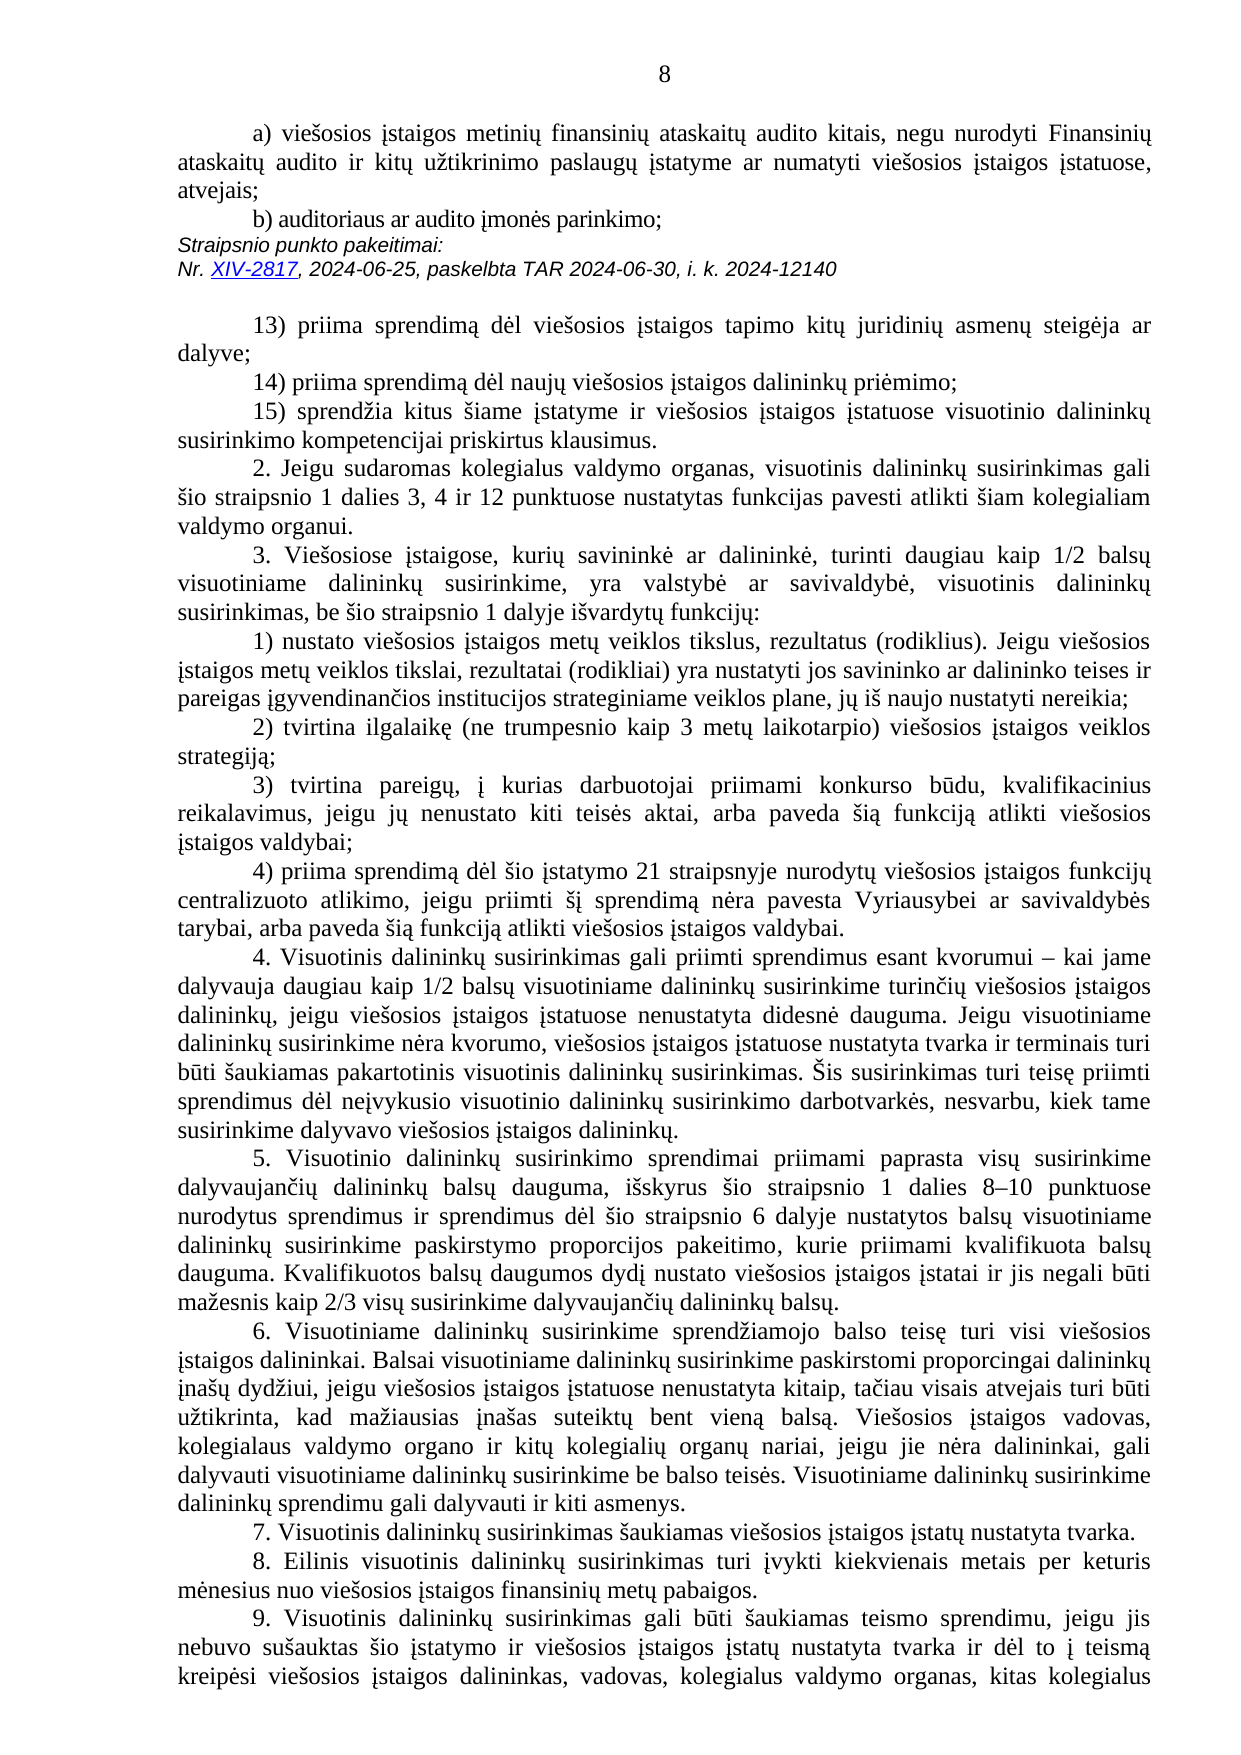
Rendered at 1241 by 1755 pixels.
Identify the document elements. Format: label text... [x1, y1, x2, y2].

text 5. Visuotinio dalininkų susirinkimo sprendimai priimami paprasta visų susirinkime dalyvaujančių dalininkų balsų dauguma, išskyrus šio straipsnio 1 dalies 8–10 punktuose nurodytus sprendimus ir sprendimus dėl šio straipsnio 6 dalyje nustatytos balsų visuotiniame dalininkų susirinkime paskirstymo proporcijos pakeitimo, kurie priimami kvalifikuota balsų dauguma. Kvalifikuotos balsų daugumos dydį nustato viešosios įstaigos įstatai ir jis negali būti mažesnis kaip 2/3 visų susirinkime dalyvaujančių dalininkų balsų. [177, 1143, 1152, 1316]
text 15) sprendžia kitus šiame įstatyme ir viešosios įstaigos įstatuose visuotinio dalininkų susirinkimo kompetencijai priskirtus klausimus. [177, 396, 1152, 453]
text 4. Visuotinis dalininkų susirinkimas gali priimti sprendimus esant kvorumui – kai jame dalyvauja daugiau kaip 1/2 balsų visuotiniame dalininkų susirinkime turinčių viešosios įstaigos dalininkų, jeigu viešosios įstaigos įstatuose nenustatyta didesnė dauguma. Jeigu visuotiniame dalininkų susirinkime nėra kvorumo, viešosios įstaigos įstatuose nustatyta tvarka ir terminais turi būti šaukiamas pakartotinis visuotinis dalininkų susirinkimas. Šis susirinkimas turi teisę priimti sprendimus dėl neįvykusio visuotinio dalininkų susirinkimo darbotvarkės, nesvarbu, kiek tame susirinkime dalyvavo viešosios įstaigos dalininkų. [177, 942, 1152, 1143]
text 1) nustato viešosios įstaigos metų veiklos tikslus, rezultatus (rodiklius). Jeigu viešosios įstaigos metų veiklos tikslai, rezultatai (rodikliai) yra nustatyti jos savininko ar dalininko teises ir pareigas įgyvendinančios institucijos strateginiame veiklos plane, jų iš naujo nustatyti nereikia; [177, 626, 1152, 712]
text 14) priima sprendimą dėl naujų viešosios įstaigos dalininkų priėmimo; [177, 367, 1152, 396]
text 13) priima sprendimą dėl viešosios įstaigos tapimo kitų juridinių asmenų steigėja ar dalyve; [177, 310, 1152, 367]
text a) viešosios įstaigos metinių finansinių ataskaitų audito kitais, negu nurodyti Finansinių ataskaitų audito ir kitų užtikrinimo paslaugų įstatyme ar numatyti viešosios įstaigos įstatuose, atvejais; [177, 118, 1152, 204]
text 3. Viešosiose įstaigose, kurių savininkė ar dalininkė, turinti daugiau kaip 1/2 balsų visuotiniame dalininkų susirinkime, yra valstybė ar savivaldybė, visuotinis dalininkų susirinkimas, be šio straipsnio 1 dalyje išvardytų funkcijų: [177, 540, 1152, 626]
text b) auditoriaus ar audito įmonės parinkimo; [177, 204, 1152, 233]
text 2) tvirtina ilgalaikę (ne trumpesnio kaip 3 metų laikotarpio) viešosios įstaigos veiklos strategiją; [177, 712, 1152, 770]
text 8. Eilinis visuotinis dalininkų susirinkimas turi įvykti kiekvienais metais per keturis mėnesius nuo viešosios įstaigos finansinių metų pabaigos. [177, 1546, 1152, 1603]
text 2. Jeigu sudaromas kolegialus valdymo organas, visuotinis dalininkų susirinkimas gali šio straipsnio 1 dalies 3, 4 ir 12 punktuose nustatytas funkcijas pavesti atlikti šiam kolegialiam valdymo organui. [177, 453, 1152, 540]
text 4) priima sprendimą dėl šio įstatymo 21 straipsnyje nurodytų viešosios įstaigos funkcijų centralizuoto atlikimo, jeigu priimti šį sprendimą nėra pavesta Vyriausybei ar savivaldybės tarybai, arba paveda šią funkciją atlikti viešosios įstaigos valdybai. [177, 856, 1152, 942]
text 6. Visuotiniame dalininkų susirinkime sprendžiamojo balso teisę turi visi viešosios įstaigos dalininkai. Balsai visuotiniame dalininkų susirinkime paskirstomi proporcingai dalininkų įnašų dydžiui, jeigu viešosios įstaigos įstatuose nenustatyta kitaip, tačiau visais atvejais turi būti užtikrinta, kad mažiausias įnašas suteiktų bent vieną balsą. Viešosios įstaigos vadovas, kolegialaus valdymo organo ir kitų kolegialių organų nariai, jeigu jie nėra dalininkai, gali dalyvauti visuotiniame dalininkų susirinkime be balso teisės. Visuotiniame dalininkų susirinkime dalininkų sprendimu gali dalyvauti ir kiti asmenys. [177, 1316, 1152, 1517]
text Straipsnio punkto pakeitimai: [177, 233, 1152, 257]
text 9. Visuotinis dalininkų susirinkimas gali būti šaukiamas teismo sprendimu, jeigu jis nebuvo sušauktas šio įstatymo ir viešosios įstaigos įstatų nustatyta tvarka ir dėl to į teismą kreipėsi viešosios įstaigos dalininkas, vadovas, kolegialus valdymo organas, kitas kolegialus [177, 1603, 1152, 1690]
text 3) tvirtina pareigų, į kurias darbuotojai priimami konkurso būdu, kvalifikacinius reikalavimus, jeigu jų nenustato kiti teisės aktai, arba paveda šią funkciją atlikti viešosios įstaigos valdybai; [177, 770, 1152, 856]
text 7. Visuotinis dalininkų susirinkimas šaukiamas viešosios įstaigos įstatų nustatyta tvarka. [177, 1517, 1152, 1546]
text Nr. XIV-2817, 2024-06-25, paskelbta TAR 2024-06-30, i. k. 2024-12140 [177, 257, 1152, 281]
